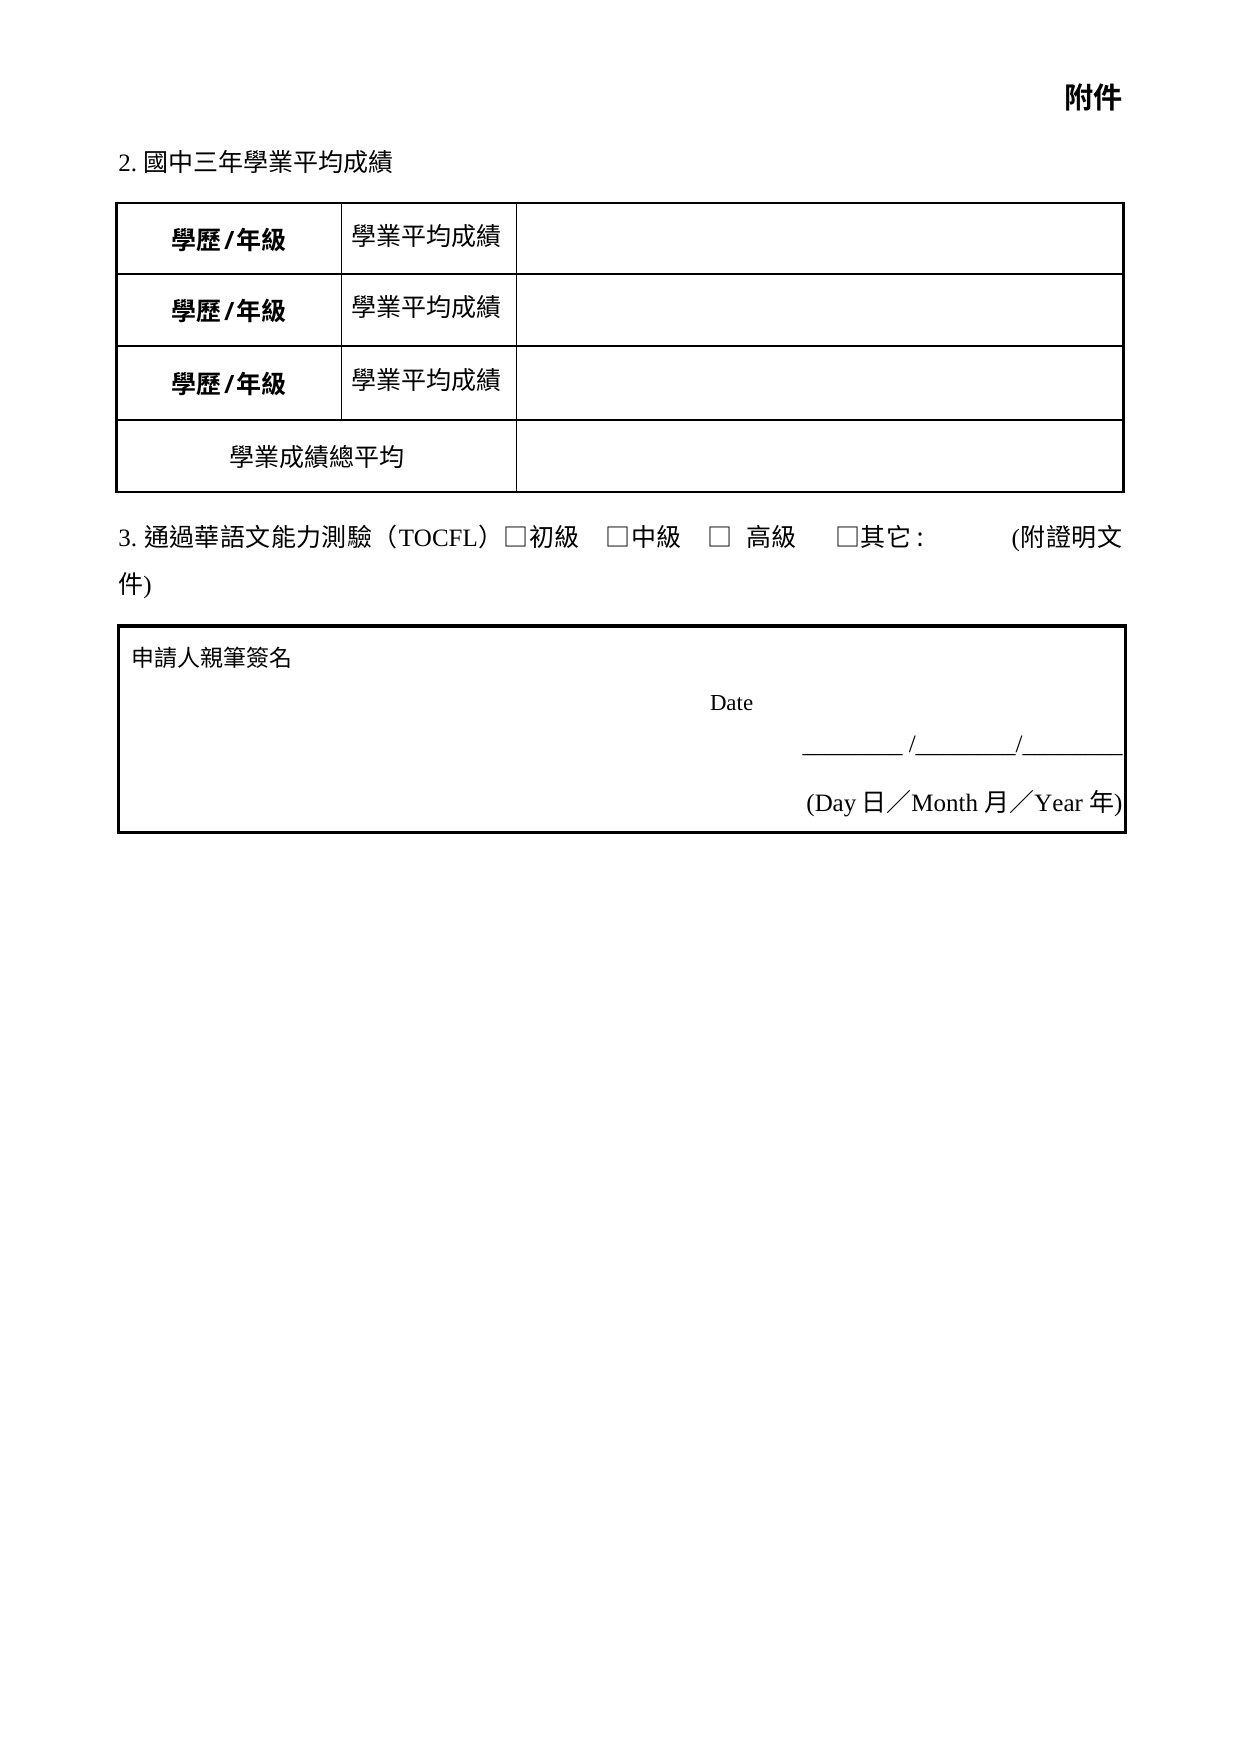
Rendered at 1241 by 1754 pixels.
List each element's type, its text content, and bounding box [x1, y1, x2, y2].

text 2. 國中三年學業平均成績 [118, 143, 1122, 179]
table_header 申請人親筆簽名 Date ________ /________/________ (Day日／Month 月／Year 年) [120, 628, 1124, 831]
text 3. 通過華語文能力測驗（TOCFL）□初級 □中級 □ 高級 □其它: (附證明文件) [118, 518, 1122, 601]
table_cell 學歷/年級 [118, 347, 341, 419]
table_cell 學業平均成績 [342, 275, 516, 345]
table_header 學業平均成績 [342, 204, 516, 273]
table_cell 學歷/年級 [118, 275, 341, 345]
table_cell 學業成績總平均 [118, 421, 516, 491]
table_cell [517, 275, 1122, 345]
table_cell [517, 347, 1122, 419]
table_header [517, 204, 1122, 273]
table_cell [517, 421, 1122, 491]
table_cell 學業平均成績 [342, 347, 516, 419]
table_header 學歷/年級 [118, 204, 341, 273]
